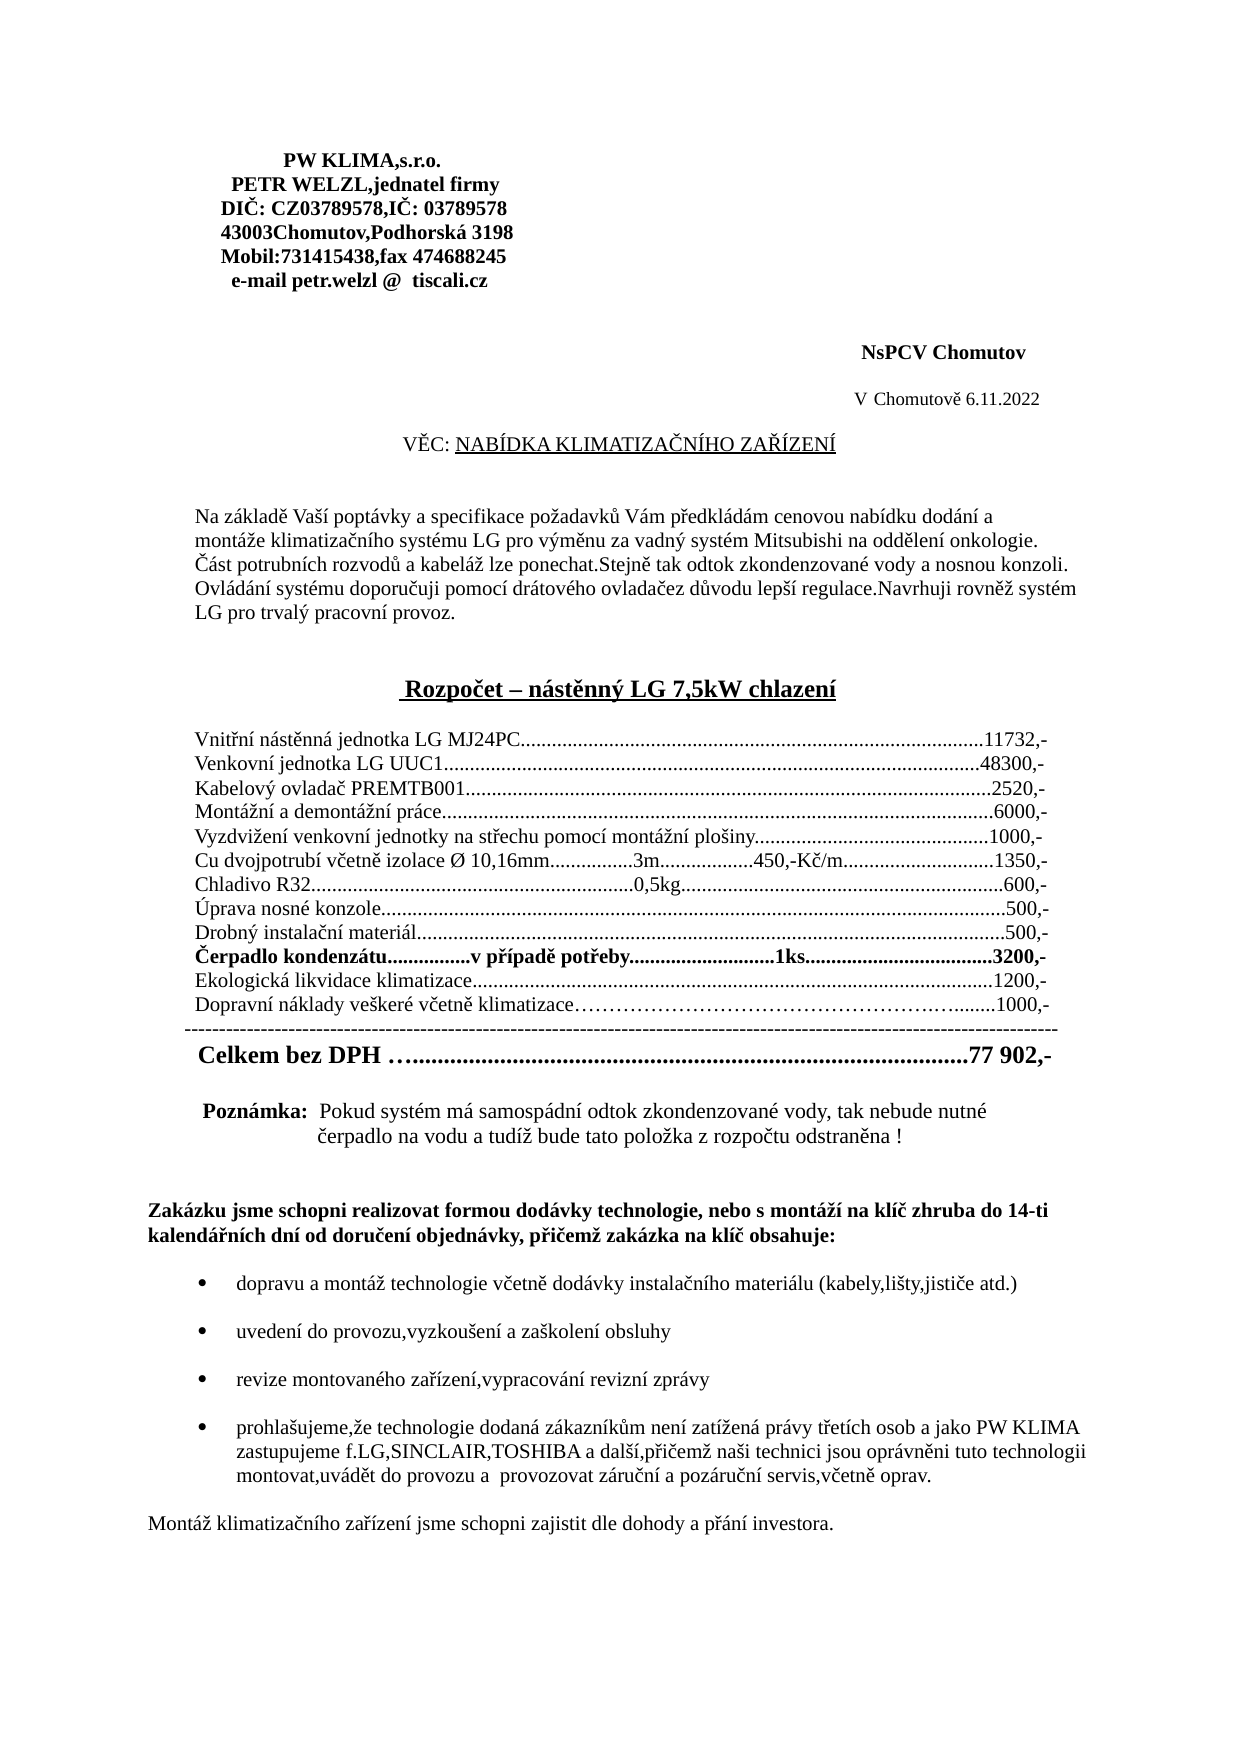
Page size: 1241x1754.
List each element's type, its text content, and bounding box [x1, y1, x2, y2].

text e-mail petr.welzl @ tiscali.cz [148, 268, 1092, 292]
text Drobný instalační materiál.................................................................................................................500,- [148, 920, 1092, 944]
text Zakázku jsme schopni realizovat formou dodávky technologie, nebo s montáží na klíč zhruba do 14-ti kalendářních dní od doručení objednávky, přičemž zakázka na klíč obsahuje: [148, 1198, 1092, 1247]
text Mobil:731415438,fax 474688245 [148, 244, 1092, 268]
text Ovládání systému doporučuji pomocí drátového ovladačez důvodu lepší regulace.Navrhuji rovněž systém [148, 576, 1092, 600]
text Venkovní jednotka LG UUC1.......................................................................................................48300,- [148, 751, 1092, 775]
text Ekologická likvidace klimatizace....................................................................................................1200,- [148, 968, 1092, 992]
text Čerpadlo kondenzátu................v případě potřeby............................1ks....................................3200,- [148, 944, 1092, 968]
text Celkem bez DPH ….........................................................................................77 902,- [148, 1040, 1092, 1069]
text Část potrubních rozvodů a kabeláž lze ponechat.Stejně tak odtok zkondenzované vody a nosnou konzoli. [148, 552, 1092, 576]
text Vyzdvižení venkovní jednotky na střechu pomocí montážní plošiny.............................................1000,- [148, 823, 1092, 848]
text Montážní a demontážní práce..........................................................................................................6000,- [148, 799, 1092, 823]
list prohlašujeme,že technologie dodaná zákazníkům není zatížená právy třetích osob a jako PW KLIMA [198, 1415, 1092, 1439]
text DIČ: CZ03789578,IČ: 03789578 [148, 196, 1092, 220]
text V Chomutově 6.11.2022 [148, 388, 1092, 410]
text Dopravní náklady veškeré včetně klimatizace…………………………………………….…........1000,- [148, 992, 1092, 1016]
subtitle VĚC: NABÍDKA KLIMATIZAČNÍHO ZAŘÍZENÍ [148, 431, 1092, 456]
text PW KLIMA,s.r.o. [148, 148, 1092, 172]
list uvedení do provozu,vyzkoušení a zaškolení obsluhy [198, 1319, 1092, 1343]
text montáže klimatizačního systému LG pro výměnu za vadný systém Mitsubishi na oddělení onkologie. [148, 528, 1092, 552]
text Úprava nosné konzole........................................................................................................................500,- [148, 896, 1092, 920]
list revize montovaného zařízení,vypracování revizní zprávy [198, 1367, 1092, 1391]
text PETR WELZL,jednatel firmy [148, 172, 1092, 196]
text Poznámka: Pokud systém má samospádní odtok zkondenzované vody, tak nebude nutné [148, 1098, 1092, 1123]
text čerpadlo na vodu a tudíž bude tato položka z rozpočtu odstraněna ! [148, 1123, 1092, 1148]
text zastupujeme f.LG,SINCLAIR,TOSHIBA a další,přičemž naši technici jsou oprávněni tuto technologii montovat,uvádět do provozu a provozovat záruční a pozáruční servis,včetně oprav. [236, 1439, 1092, 1487]
text Chladivo R32..............................................................0,5kg..............................................................600,- [148, 872, 1092, 896]
text Na základě Vaší poptávky a specifikace požadavků Vám předkládám cenovou nabídku dodání a [148, 504, 1092, 528]
text Cu dvojpotrubí včetně izolace Ø 10,16mm................3m..................450,-Kč/m.............................1350,- [148, 848, 1092, 872]
text ------------------------------------------------------------------------------------------------------------------------------ [148, 1016, 1092, 1040]
text LG pro trvalý pracovní provoz. [148, 600, 1092, 624]
text Kabelový ovladač PREMTB001.....................................................................................................2520,- [148, 775, 1092, 799]
text Rozpočet – nástěnný LG 7,5kW chlazení [148, 672, 1092, 703]
subtitle NsPCV Chomutov [148, 340, 1092, 364]
list dopravu a montáž technologie včetně dodávky instalačního materiálu (kabely,lišty,jističe atd.) [198, 1271, 1092, 1295]
text Vnitřní nástěnná jednotka LG MJ24PC.........................................................................................11732,- [148, 727, 1092, 751]
text Montáž klimatizačního zařízení jsme schopni zajistit dle dohody a přání investora. [148, 1511, 1092, 1535]
text 43003Chomutov,Podhorská 3198 [148, 220, 1092, 244]
